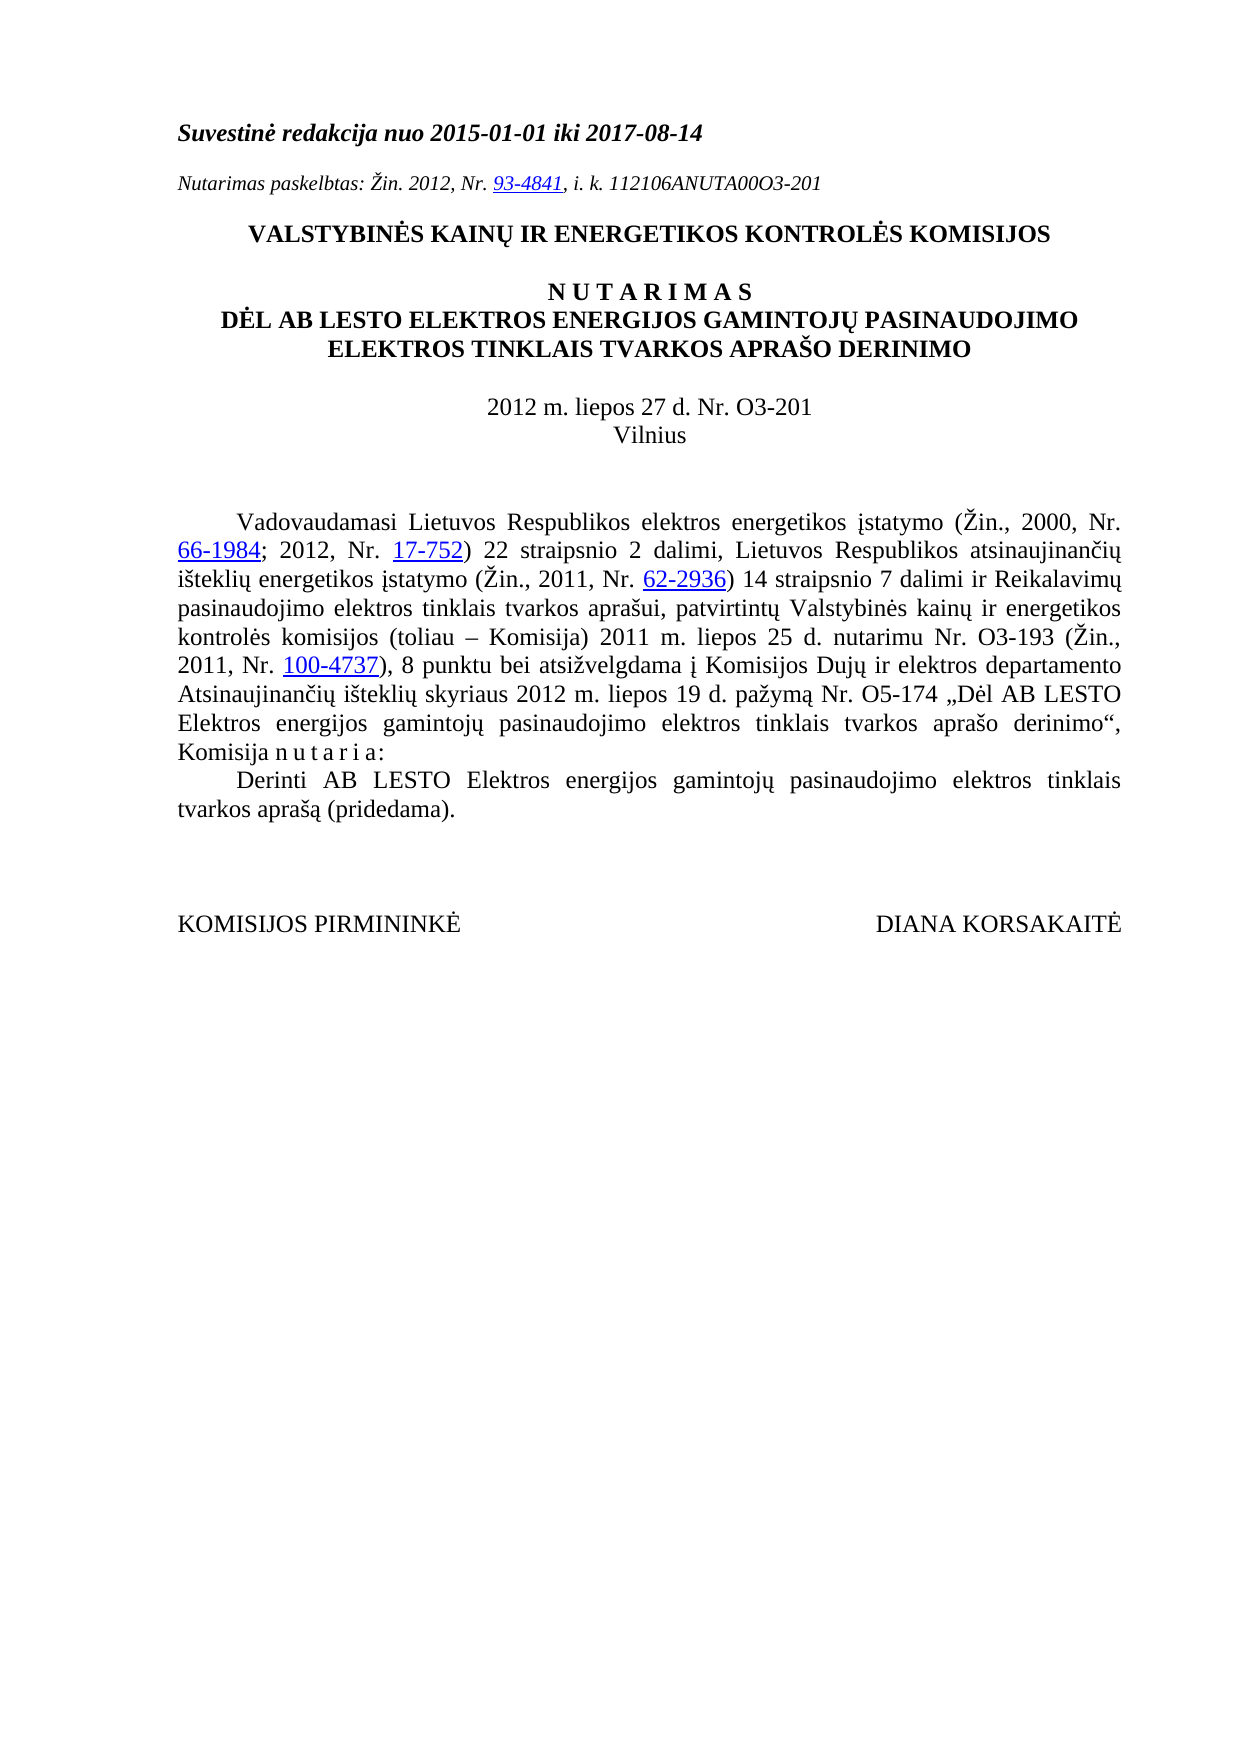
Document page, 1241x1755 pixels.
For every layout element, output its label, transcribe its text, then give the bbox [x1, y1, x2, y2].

text Derinti AB LESTO Elektros energijos gamintojų pasinaudojimo elektros tinklais tvarkos aprašą (pridedama). [177, 765, 1122, 823]
text N u t a r i m a s [177, 277, 1122, 305]
text 2012 m. liepos 27 d. Nr. O3-201 [177, 392, 1122, 420]
text Vilnius [177, 420, 1122, 449]
text Suvestinė redakcija nuo 2015-01-01 iki 2017-08-14 [177, 118, 1122, 147]
text VALSTYBINĖS KAINŲ IR ENERGETIKOS KONTROLĖS KOMISIJOS [177, 219, 1122, 248]
text Nutarimas paskelbtas: Žin. 2012, Nr. 93-4841, i. k. 112106ANUTA00O3-201 [177, 171, 1122, 195]
text DĖL AB LESTO ELEKTROS ENERGIJOS GAMINTOJŲ PASINAUDOJIMO ELEKTROS TINKLAIS TVARKOS APRAŠO DERINIMO [177, 305, 1122, 363]
text Komisijos pirmininkė Diana Korsakaitė [177, 909, 1122, 938]
text Vadovaudamasi Lietuvos Respublikos elektros energetikos įstatymo (Žin., 2000, Nr. 66-1984; 2012, Nr. 17-752) 22 straipsnio 2 dalimi, Lietuvos Respublikos atsinaujinančių išteklių energetikos įstatymo (Žin., 2011, Nr. 62-2936) 14 straipsnio 7 dalimi ir Reikalavimų pasinaudojimo elektros tinklais tvarkos aprašui, patvirtintų Valstybinės kainų ir energetikos kontrolės komisijos (toliau – Komisija) 2011 m. liepos 25 d. nutarimu Nr. O3-193 (Žin., 2011, Nr. 100-4737), 8 punktu bei atsižvelgdama į Komisijos Dujų ir elektros departamento Atsinaujinančių išteklių skyriaus 2012 m. liepos 19 d. pažymą Nr. O5-174 „Dėl AB LESTO Elektros energijos gamintojų pasinaudojimo elektros tinklais tvarkos aprašo derinimo“, Komisija nutaria: [177, 507, 1122, 765]
